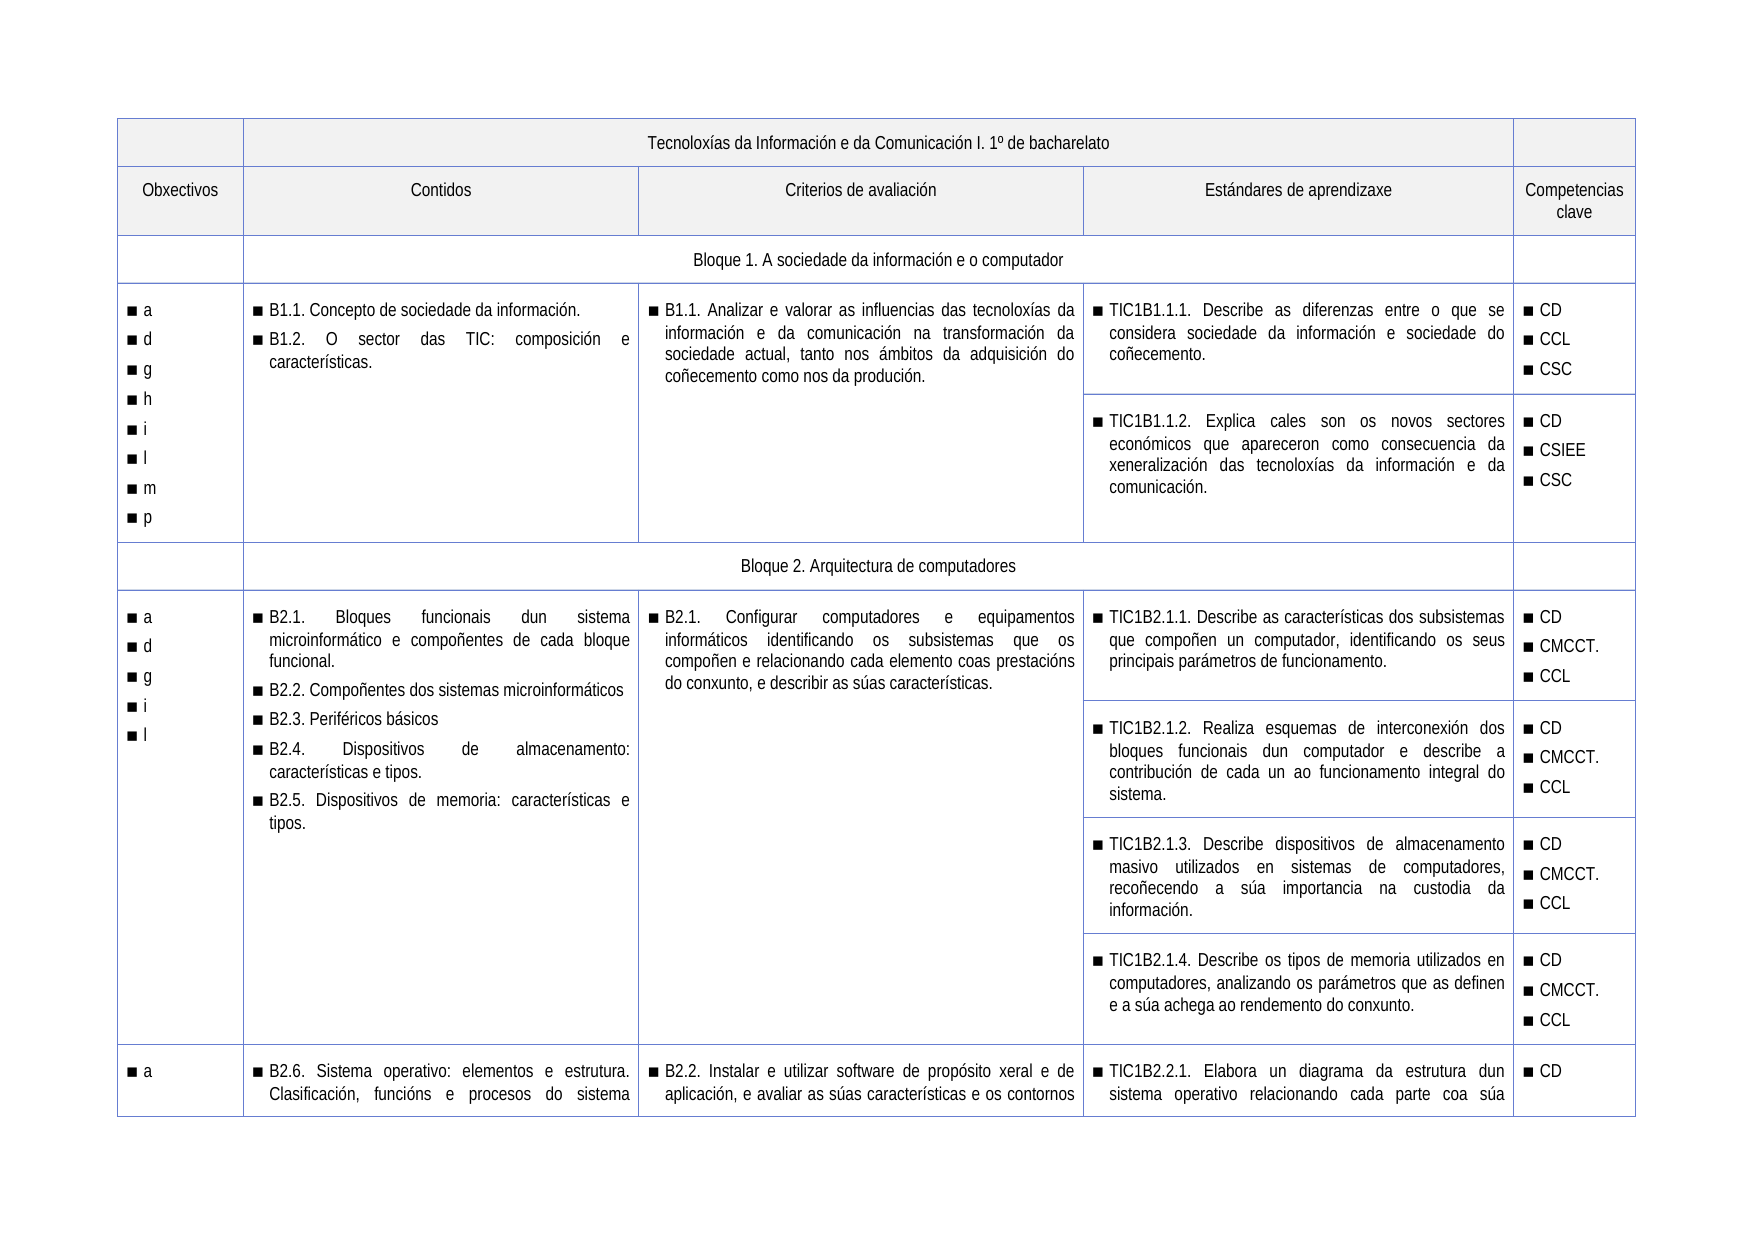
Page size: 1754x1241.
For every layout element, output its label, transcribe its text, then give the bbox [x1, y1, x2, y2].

table_cell Bloque 1. A sociedade da información e o computador [244, 236, 1513, 282]
table_cell a d g i l [118, 591, 243, 1044]
table_header Tecnoloxías da Información e da Comunicación I. 1º de bacharelato [244, 119, 1513, 166]
table_cell CD CSIEE CSC [1514, 395, 1635, 542]
table_cell [1514, 543, 1635, 589]
table_cell TIC1B2.1.2. Realiza esquemas de interconexión dos bloques funcionais dun computador e describe a contribución de cada un ao funcionamento integral do sistema. [1084, 701, 1513, 817]
table_cell a d g h i l m p [118, 284, 243, 542]
table_cell TIC1B1.1.1. Describe as diferenzas entre o que se considera sociedade da información e sociedade do coñecemento. [1084, 284, 1513, 393]
table_cell TIC1B1.1.2. Explica cales son os novos sectores económicos que apareceron como consecuencia da xeneralización das tecnoloxías da información e da comunicación. [1084, 395, 1513, 542]
table_cell [118, 543, 243, 589]
table_cell TIC1B2.1.3. Describe dispositivos de almacenamento masivo utilizados en sistemas de computadores, recoñecendo a súa importancia na custodia da información. [1084, 818, 1513, 933]
table_cell Criterios de avaliación [639, 167, 1083, 235]
table_cell B1.1. Concepto de sociedade da información. B1.2. O sector das TIC: composición e características. [244, 284, 638, 542]
table_cell B2.1. Configurar computadores e equipamentos informáticos identificando os subsistemas que os compoñen e relacionando cada elemento coas prestacións do conxunto, e describir as súas características. [639, 591, 1083, 1044]
table_header [1514, 119, 1635, 166]
table_cell Obxectivos [118, 167, 243, 235]
table_cell CD CMCCT. [1514, 1045, 1635, 1116]
table_cell B2.1. Bloques funcionais dun sistema microinformático e compoñentes de cada bloque funcional. B2.2. Compoñentes dos sistemas microinformáticos B2.3. Periféricos básicos B2.4. Dispositivos de almacenamento: características e tipos. B2.5. Dispositivos de memoria: características e tipos. [244, 591, 638, 1044]
table_cell B1.1. Analizar e valorar as influencias das tecnoloxías da información e da comunicación na transformación da sociedade actual, tanto nos ámbitos da adquisición do coñecemento como nos da produción. [639, 284, 1083, 542]
table_cell CD CMCCT. CCL [1514, 701, 1635, 817]
table_cell CD CMCCT. CCL [1514, 591, 1635, 700]
table_cell [118, 236, 243, 282]
table_cell TIC1B2.2.1. Elabora un diagrama da estrutura dun sistema operativo relacionando cada parte coa súa [1084, 1045, 1513, 1116]
table_header [118, 119, 243, 166]
table_cell a b d g i l [118, 1045, 243, 1116]
table_cell Contidos [244, 167, 638, 235]
table_cell Bloque 2. Arquitectura de computadores [244, 543, 1513, 589]
table_cell Competencias clave [1514, 167, 1635, 235]
table_cell Estándares de aprendizaxe [1084, 167, 1513, 235]
table_cell CD CMCCT. CCL [1514, 934, 1635, 1044]
table_cell CD CMCCT. CCL [1514, 818, 1635, 933]
table_cell TIC1B2.1.4. Describe os tipos de memoria utilizados en computadores, analizando os parámetros que as definen e a súa achega ao rendemento do conxunto. [1084, 934, 1513, 1044]
table_cell TIC1B2.1.1. Describe as características dos subsistemas que compoñen un computador, identificando os seus principais parámetros de funcionamento. [1084, 591, 1513, 700]
table_cell B2.6. Sistema operativo: elementos e estrutura. Clasificación, funcións e procesos do sistema [244, 1045, 638, 1116]
table_cell B2.2. Instalar e utilizar software de propósito xeral e de aplicación, e avaliar as súas características e os contornos [639, 1045, 1083, 1116]
table_cell CD CCL CSC [1514, 284, 1635, 393]
table_cell [1514, 236, 1635, 282]
